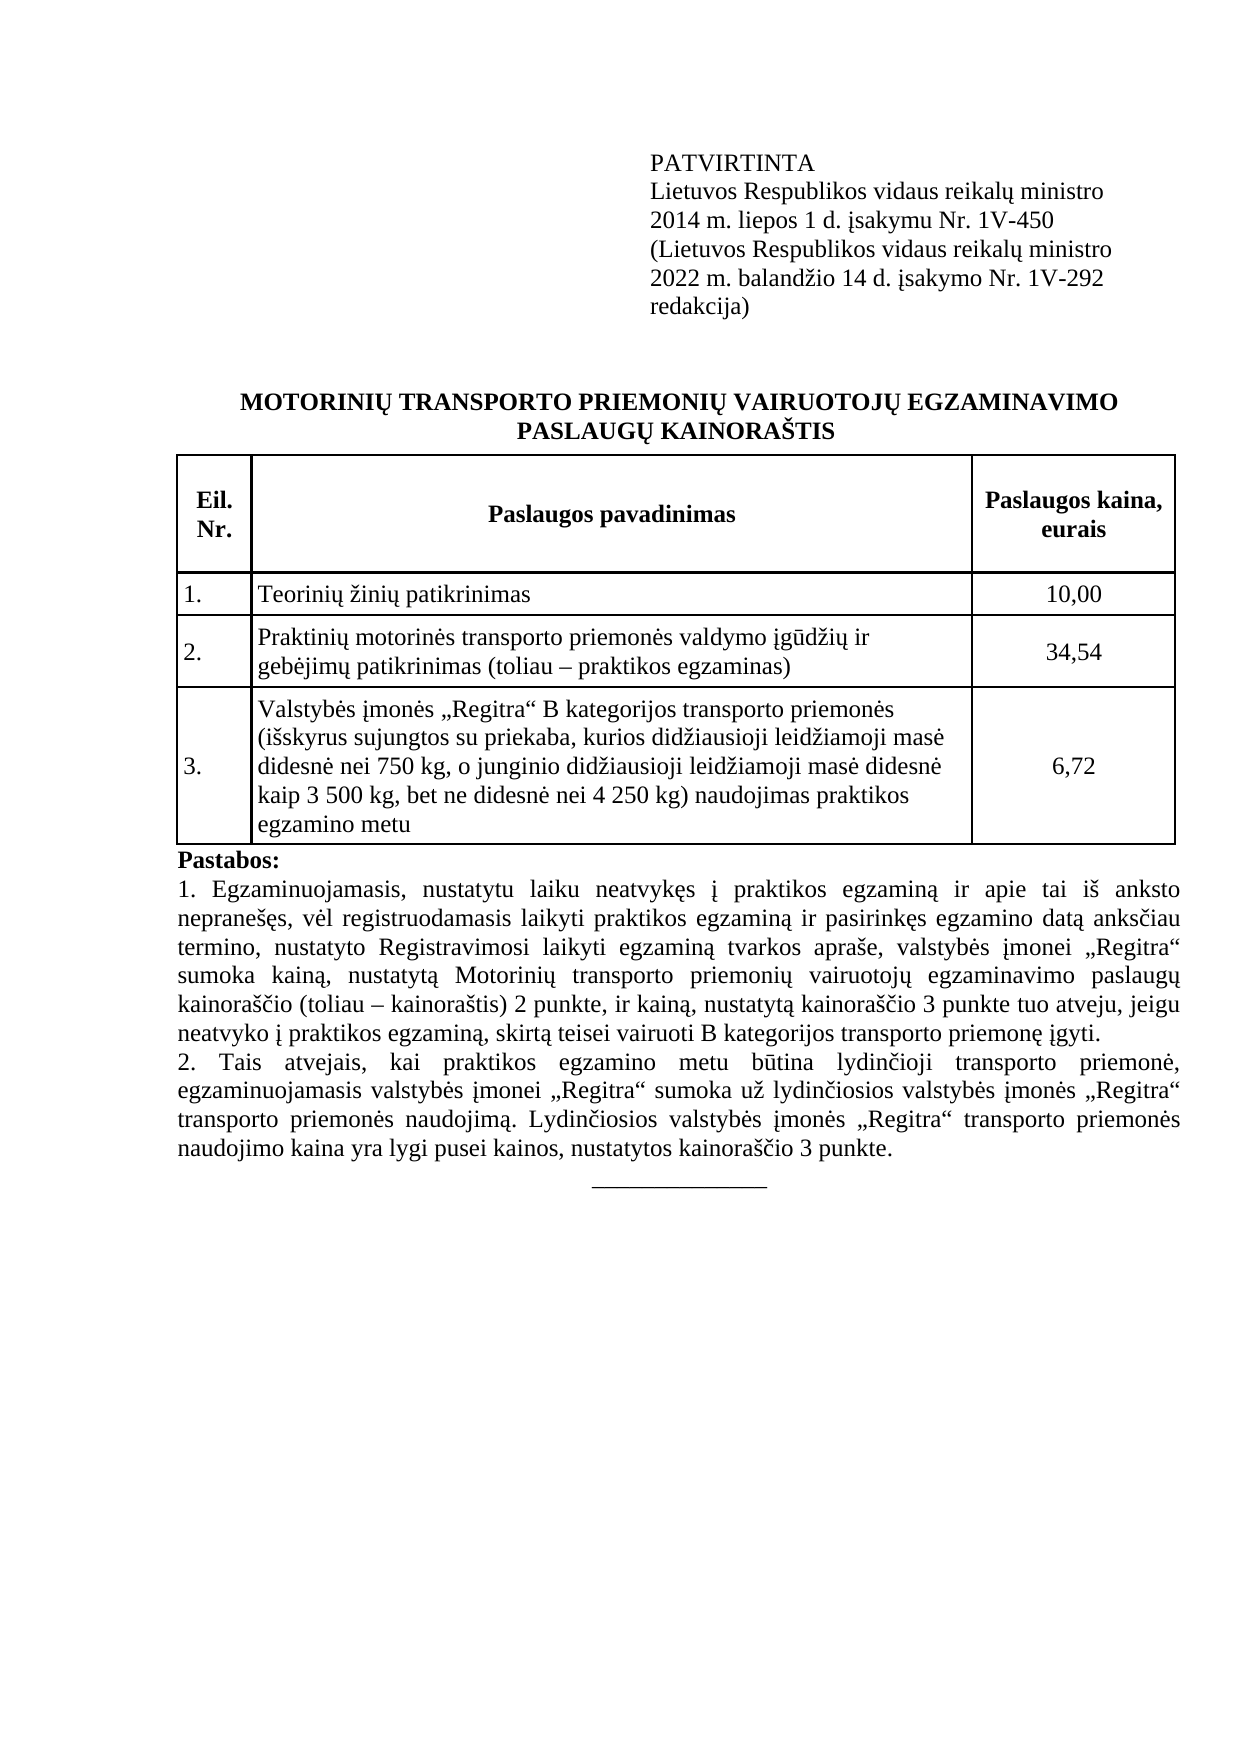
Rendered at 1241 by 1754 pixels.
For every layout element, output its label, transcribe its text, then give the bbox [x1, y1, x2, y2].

table_cell 1. [178, 574, 250, 614]
table_cell [1176, 510, 1180, 571]
text MOTORINIŲ TRANSPORTO PRIEMONIŲ VAIRUOTOJŲ EGZAMINAVIMO PASLAUGŲ KAINORAŠTIS [177, 387, 1181, 445]
text Pastabos: [177, 845, 1181, 874]
table_header [1176, 454, 1180, 509]
table_cell 34,54 [973, 616, 1174, 686]
text 2022 m. balandžio 14 d. įsakymo Nr. 1V-292 [447, 263, 1181, 291]
text 2014 m. liepos 1 d. įsakymu Nr. 1V-450 [447, 205, 1181, 234]
table_cell Valstybės įmonės „Regitra“ B kategorijos transporto priemonės (išskyrus sujungtos su priekaba, kurios didžiausioji leidžiamoji masė didesnė nei 750 kg, o junginio didžiausioji leidžiamoji masė didesnė kaip 3 500 kg, bet ne didesnė nei 4 250 kg) naudojimas praktikos egzamino metu [253, 688, 971, 843]
table_cell [1176, 686, 1180, 843]
table_cell [1176, 571, 1180, 614]
text Lietuvos Respublikos vidaus reikalų ministro [582, 176, 1181, 205]
text (Lietuvos Respublikos vidaus reikalų ministro [447, 234, 1181, 263]
text ______________ [177, 1162, 1181, 1190]
table_cell 2. [178, 616, 250, 686]
table_header Eil. Nr. [178, 456, 250, 571]
text 2. Tais atvejais, kai praktikos egzamino metu būtina lydinčioji transporto priemonė, egzaminuojamasis valstybės įmonei „Regitra“ sumoka už lydinčiosios valstybės įmonės „Regitra“ transporto priemonės naudojimą. Lydinčiosios valstybės įmonės „Regitra“ transporto priemonės naudojimo kaina yra lygi pusei kainos, nustatytos kainoraščio 3 punkte. [177, 1047, 1181, 1162]
table_cell 3. [178, 688, 250, 843]
text redakcija) [447, 291, 1181, 320]
text PATVIRTINTA [582, 148, 1181, 176]
table_cell 6,72 [973, 688, 1174, 843]
table_header Paslaugos pavadinimas [253, 456, 971, 571]
table_header Paslaugos kaina, eurais [973, 456, 1174, 571]
table_cell Praktinių motorinės transporto priemonės valdymo įgūdžių ir gebėjimų patikrinimas (toliau – praktikos egzaminas) [253, 616, 971, 686]
table_cell Teorinių žinių patikrinimas [253, 574, 971, 614]
text 1. Egzaminuojamasis, nustatytu laiku neatvykęs į praktikos egzaminą ir apie tai iš anksto nepranešęs, vėl registruodamasis laikyti praktikos egzaminą ir pasirinkęs egzamino datą anksčiau termino, nustatyto Registravimosi laikyti egzaminą tvarkos apraše, valstybės įmonei „Regitra“ sumoka kainą, nustatytą Motorinių transporto priemonių vairuotojų egzaminavimo paslaugų kainoraščio (toliau – kainoraštis) 2 punkte, ir kainą, nustatytą kainoraščio 3 punkte tuo atveju, jeigu neatvyko į praktikos egzaminą, skirtą teisei vairuoti B kategorijos transporto priemonę įgyti. [177, 874, 1181, 1047]
table_cell 10,00 [973, 574, 1174, 614]
table_cell [1176, 614, 1180, 686]
